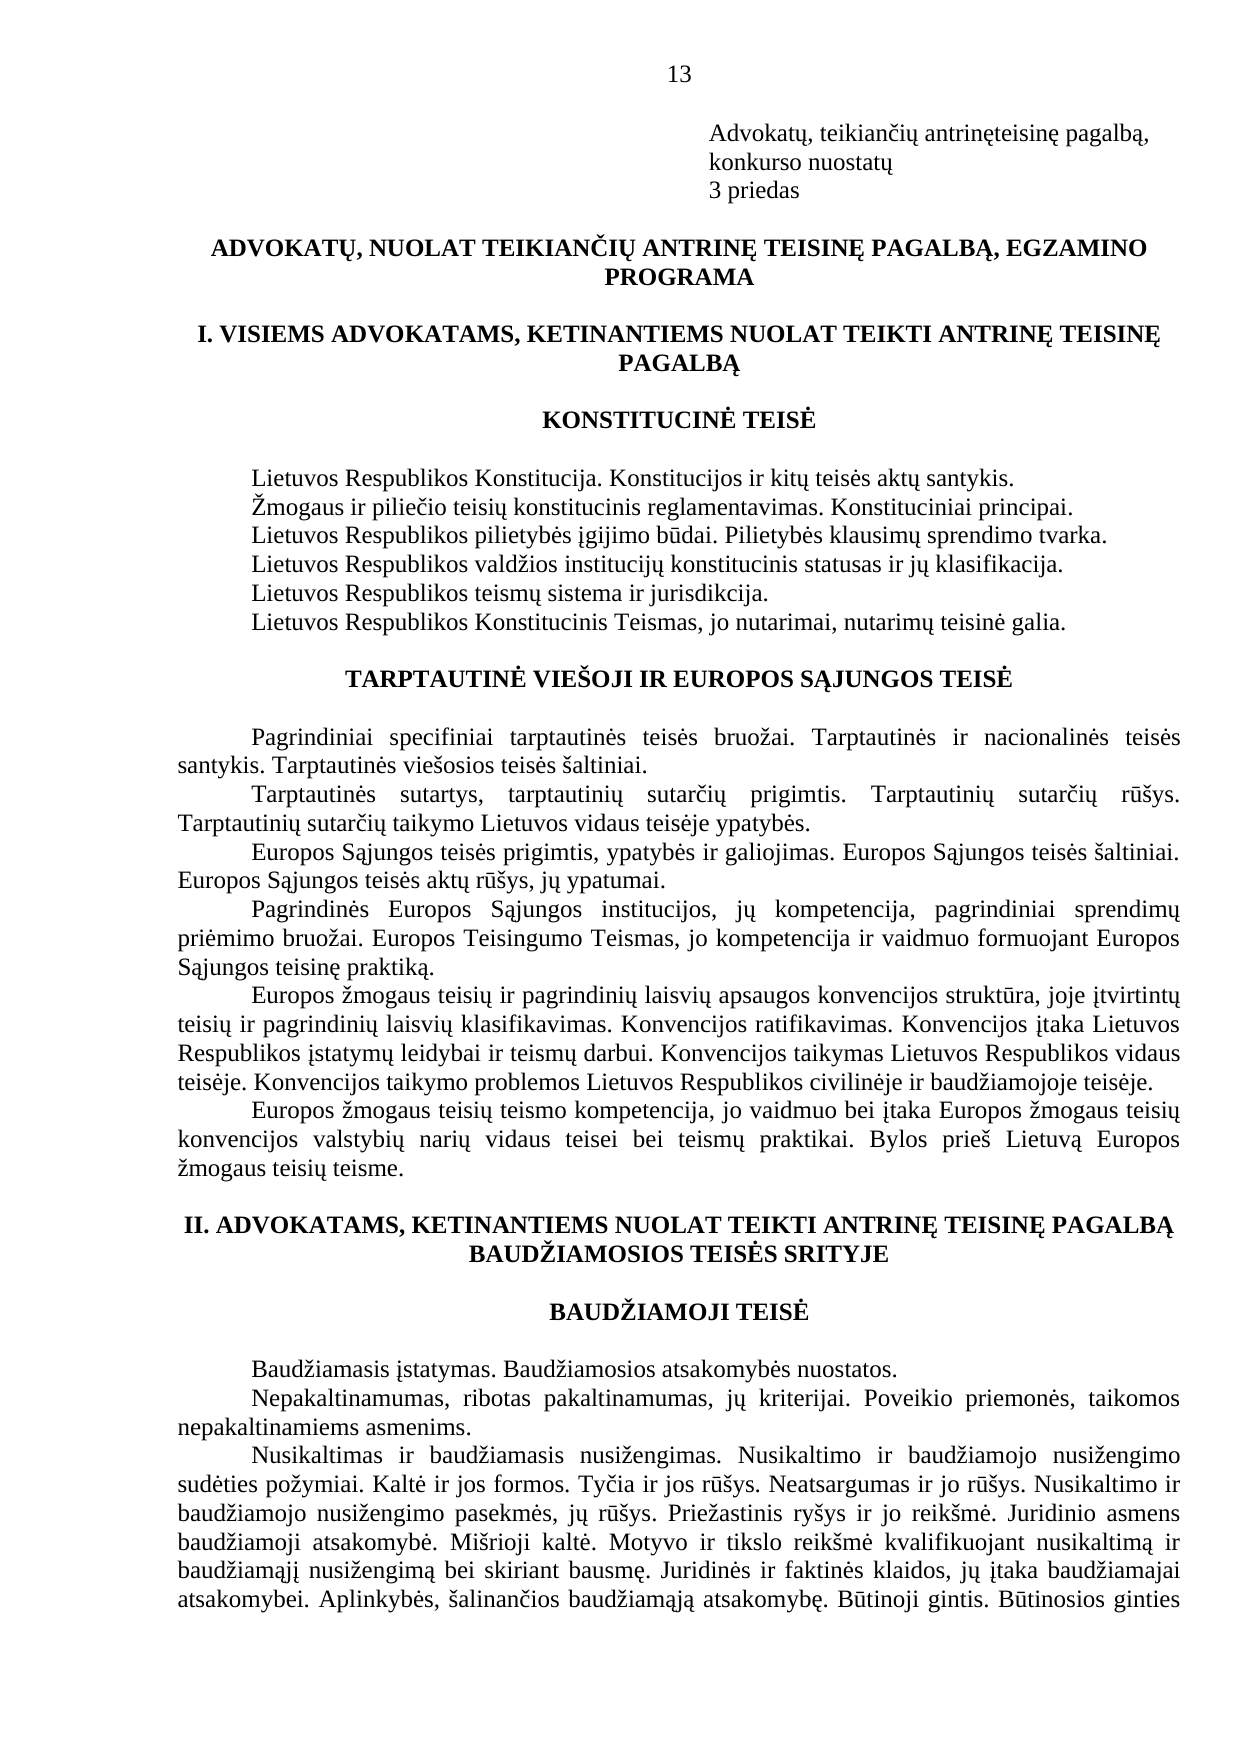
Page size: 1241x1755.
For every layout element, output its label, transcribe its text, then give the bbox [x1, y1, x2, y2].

text II. ADVOKATAMS, KETINANTIEMS NUOLAT TEIKTI ANTRINĘ TEISINĘ PAGALBĄ BAUDŽIAMOSIOS TEISĖS SRITYJE [177, 1211, 1181, 1268]
text Lietuvos Respublikos Konstitucija. Konstitucijos ir kitų teisės aktų santykis. [177, 463, 1181, 492]
text I. VISIEMS ADVOKATAMS, KETINANTIEMS NUOLAT TEIKTI ANTRINĘ TEISINĘ PAGALBĄ [177, 319, 1181, 377]
text ADVOKATŲ, NUOLAT TEIKIANČIŲ ANTRINĘ TEISINĘ PAGALBĄ, EGZAMINO PROGRAMA [177, 233, 1181, 291]
text 3 priedas [177, 176, 1181, 204]
text Baudžiamasis įstatymas. Baudžiamosios atsakomybės nuostatos. [177, 1354, 1181, 1383]
text Žmogaus ir piliečio teisių konstitucinis reglamentavimas. Konstituciniai principai. [177, 492, 1181, 521]
text Lietuvos Respublikos valdžios institucijų konstitucinis statusas ir jų klasifikacija. [177, 549, 1181, 578]
text TARPTAUTINĖ VIEŠOJI IR EUROPOS SĄJUNGOS TEISĖ [177, 664, 1181, 693]
text Nusikaltimas ir baudžiamasis nusižengimas. Nusikaltimo ir baudžiamojo nusižengimo sudėties požymiai. Kaltė ir jos formos. Tyčia ir jos rūšys. Neatsargumas ir jo rūšys. Nusikaltimo ir baudžiamojo nusižengimo pasekmės, jų rūšys. Priežastinis ryšys ir jo reikšmė. Juridinio asmens baudžiamoji atsakomybė. Mišrioji kaltė. Motyvo ir tikslo reikšmė kvalifikuojant nusikaltimą ir baudžiamąjį nusižengimą bei skiriant bausmę. Juridinės ir faktinės klaidos, jų įtaka baudžiamajai atsakomybei. Aplinkybės, šalinančios baudžiamąją atsakomybę. Būtinoji gintis. Būtinosios ginties [177, 1441, 1181, 1613]
text Lietuvos Respublikos teismų sistema ir jurisdikcija. [177, 578, 1181, 607]
text Lietuvos Respublikos Konstitucinis Teismas, jo nutarimai, nutarimų teisinė galia. [177, 607, 1181, 636]
text Europos žmogaus teisių teismo kompetencija, jo vaidmuo bei įtaka Europos žmogaus teisių konvencijos valstybių narių vidaus teisei bei teismų praktikai. Bylos prieš Lietuvą Europos žmogaus teisių teisme. [177, 1096, 1181, 1182]
text BAUDŽIAMOJI TEISĖ [177, 1297, 1181, 1326]
text Europos žmogaus teisių ir pagrindinių laisvių apsaugos konvencijos struktūra, joje įtvirtintų teisių ir pagrindinių laisvių klasifikavimas. Konvencijos ratifikavimas. Konvencijos įtaka Lietuvos Respublikos įstatymų leidybai ir teismų darbui. Konvencijos taikymas Lietuvos Respublikos vidaus teisėje. Konvencijos taikymo problemos Lietuvos Respublikos civilinėje ir baudžiamojoje teisėje. [177, 981, 1181, 1096]
text Pagrindinės Europos Sąjungos institucijos, jų kompetencija, pagrindiniai sprendimų priėmimo bruožai. Europos Teisingumo Teismas, jo kompetencija ir vaidmuo formuojant Europos Sąjungos teisinę praktiką. [177, 894, 1181, 981]
text Europos Sąjungos teisės prigimtis, ypatybės ir galiojimas. Europos Sąjungos teisės šaltiniai. Europos Sąjungos teisės aktų rūšys, jų ypatumai. [177, 837, 1181, 894]
text KONSTITUCINĖ TEISĖ [177, 406, 1181, 434]
text Tarptautinės sutartys, tarptautinių sutarčių prigimtis. Tarptautinių sutarčių rūšys. Tarptautinių sutarčių taikymo Lietuvos vidaus teisėje ypatybės. [177, 779, 1181, 837]
text Advokatų, teikiančių antrinęteisinę pagalbą, [709, 118, 1181, 147]
text konkurso nuostatų [177, 147, 1181, 176]
text Lietuvos Respublikos pilietybės įgijimo būdai. Pilietybės klausimų sprendimo tvarka. [177, 521, 1181, 549]
text Pagrindiniai specifiniai tarptautinės teisės bruožai. Tarptautinės ir nacionalinės teisės santykis. Tarptautinės viešosios teisės šaltiniai. [177, 722, 1181, 779]
text Nepakaltinamumas, ribotas pakaltinamumas, jų kriterijai. Poveikio priemonės, taikomos nepakaltinamiems asmenims. [177, 1383, 1181, 1441]
